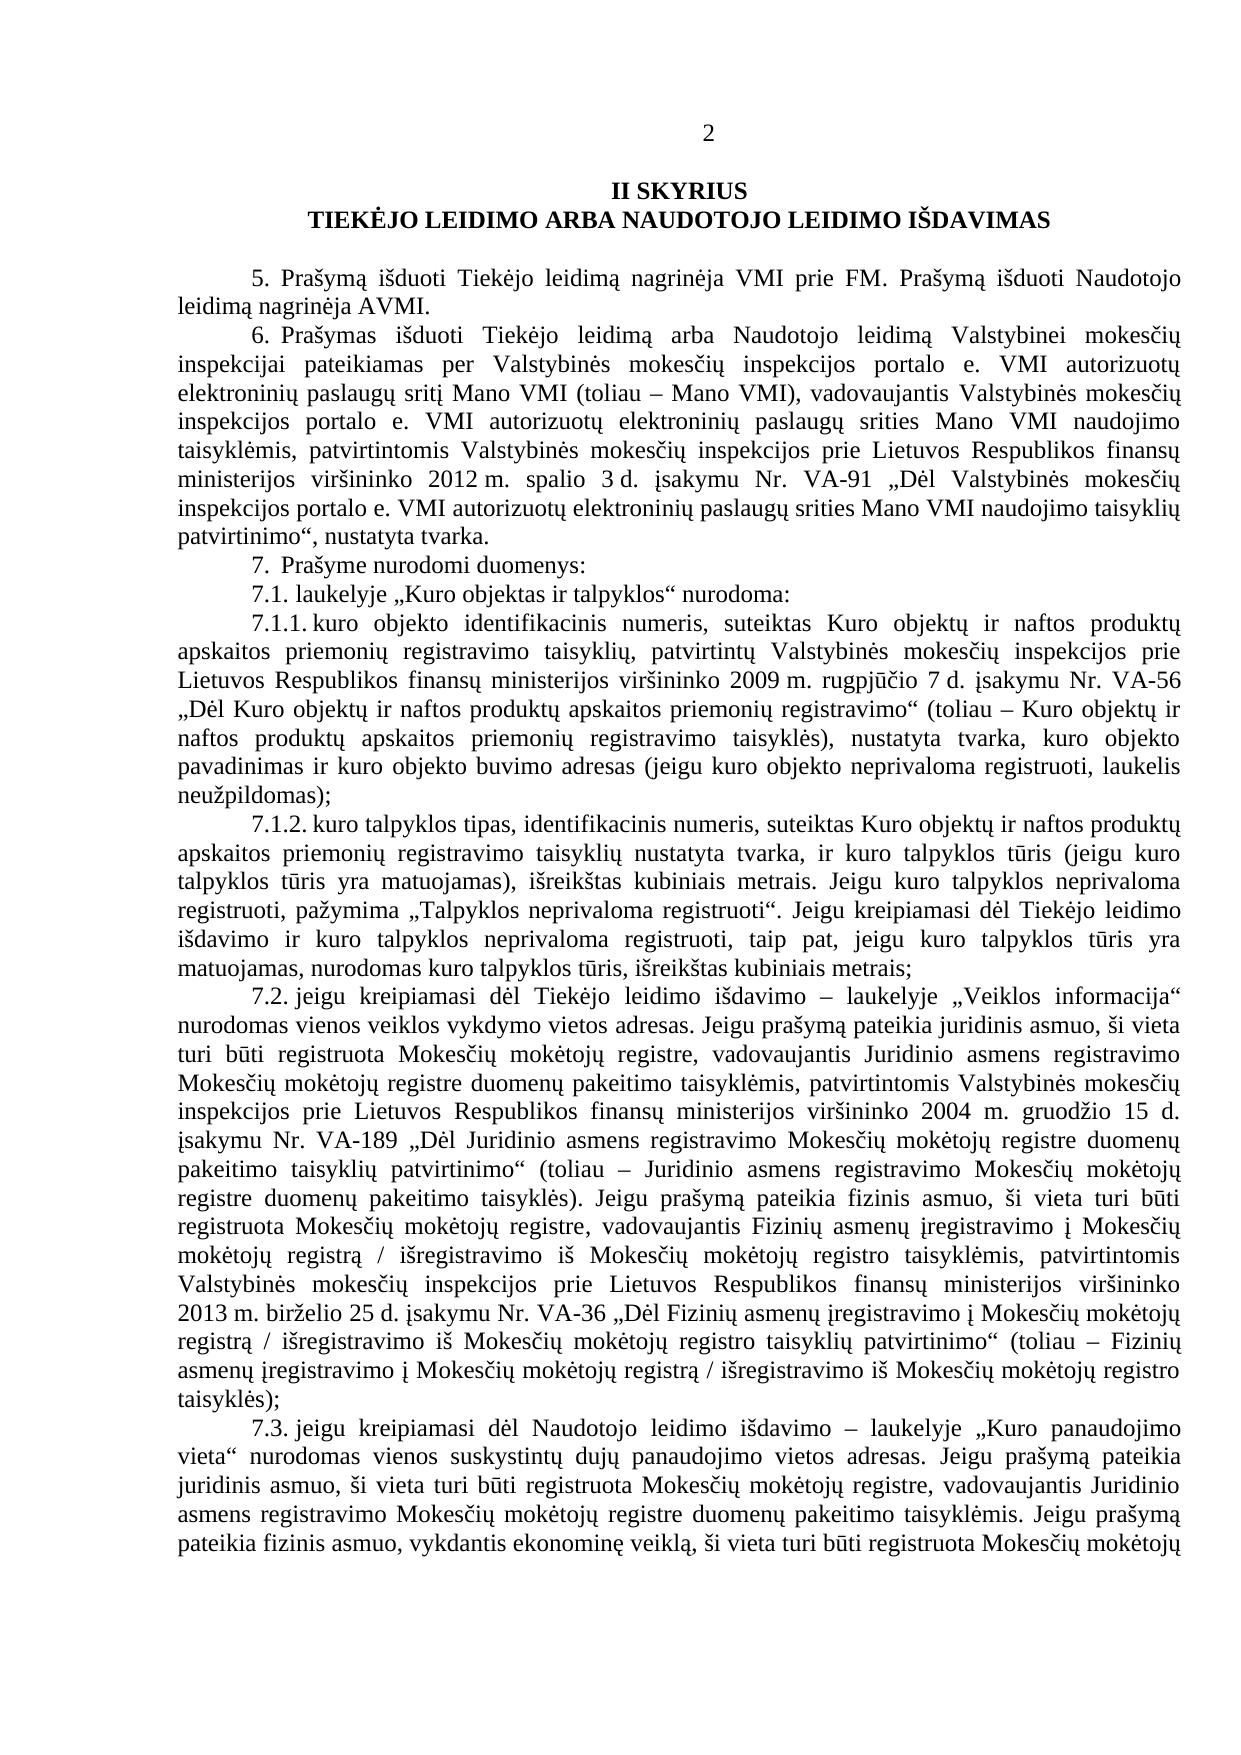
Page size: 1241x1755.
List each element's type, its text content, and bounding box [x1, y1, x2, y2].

text 7. Prašyme nurodomi duomenys: [177, 550, 1181, 579]
text 7.1.1. kuro objekto identifikacinis numeris, suteiktas Kuro objektų ir naftos produktų apskaitos priemonių registravimo taisyklių, patvirtintų Valstybinės mokesčių inspekcijos prie Lietuvos Respublikos finansų ministerijos viršininko 2009 m. rugpjūčio 7 d. įsakymu Nr. VA-56 „Dėl Kuro objektų ir naftos produktų apskaitos priemonių registravimo“ (toliau – Kuro objektų ir naftos produktų apskaitos priemonių registravimo taisyklės), nustatyta tvarka, kuro objekto pavadinimas ir kuro objekto buvimo adresas (jeigu kuro objekto neprivaloma registruoti, laukelis neužpildomas); [177, 608, 1181, 809]
text 7.2. jeigu kreipiamasi dėl Tiekėjo leidimo išdavimo ‒ laukelyje „Veiklos informacija“ nurodomas vienos veiklos vykdymo vietos adresas. Jeigu prašymą pateikia juridinis asmuo, ši vieta turi būti registruota Mokesčių mokėtojų registre, vadovaujantis Juridinio asmens registravimo Mokesčių mokėtojų registre duomenų pakeitimo taisyklėmis, patvirtintomis Valstybinės mokesčių inspekcijos prie Lietuvos Respublikos finansų ministerijos viršininko 2004 m. gruodžio 15 d. įsakymu Nr. VA-189 „Dėl Juridinio asmens registravimo Mokesčių mokėtojų registre duomenų pakeitimo taisyklių patvirtinimo“ (toliau – Juridinio asmens registravimo Mokesčių mokėtojų registre duomenų pakeitimo taisyklės). Jeigu prašymą pateikia fizinis asmuo, ši vieta turi būti registruota Mokesčių mokėtojų registre, vadovaujantis Fizinių asmenų įregistravimo į Mokesčių mokėtojų registrą / išregistravimo iš Mokesčių mokėtojų registro taisyklėmis, patvirtintomis Valstybinės mokesčių inspekcijos prie Lietuvos Respublikos finansų ministerijos viršininko 2013 m. birželio 25 d. įsakymu Nr. VA-36 „Dėl Fizinių asmenų įregistravimo į Mokesčių mokėtojų registrą / išregistravimo iš Mokesčių mokėtojų registro taisyklių patvirtinimo“ (toliau – Fizinių asmenų įregistravimo į Mokesčių mokėtojų registrą / išregistravimo iš Mokesčių mokėtojų registro taisyklės); [177, 981, 1181, 1413]
text 7.3. jeigu kreipiamasi dėl Naudotojo leidimo išdavimo ‒ laukelyje „Kuro panaudojimo vieta“ nurodomas vienos suskystintų dujų panaudojimo vietos adresas. Jeigu prašymą pateikia juridinis asmuo, ši vieta turi būti registruota Mokesčių mokėtojų registre, vadovaujantis Juridinio asmens registravimo Mokesčių mokėtojų registre duomenų pakeitimo taisyklėmis. Jeigu prašymą pateikia fizinis asmuo, vykdantis ekonominę veiklą, ši vieta turi būti registruota Mokesčių mokėtojų [177, 1413, 1181, 1556]
text 7.1. laukelyje „Kuro objektas ir talpyklos“ nurodoma: [177, 579, 1181, 608]
text 5. Prašymą išduoti Tiekėjo leidimą nagrinėja VMI prie FM. Prašymą išduoti Naudotojo leidimą nagrinėja AVMI. [177, 263, 1181, 320]
text TIEKĖJO LEIDIMO ARBA NAUDOTOJO LEIDIMO IŠDAVIMAS [177, 205, 1181, 234]
text II SKYRIUS [177, 176, 1181, 205]
text 7.1.2. kuro talpyklos tipas, identifikacinis numeris, suteiktas Kuro objektų ir naftos produktų apskaitos priemonių registravimo taisyklių nustatyta tvarka, ir kuro talpyklos tūris (jeigu kuro talpyklos tūris yra matuojamas), išreikštas kubiniais metrais. Jeigu kuro talpyklos neprivaloma registruoti, pažymima „Talpyklos neprivaloma registruoti“. Jeigu kreipiamasi dėl Tiekėjo leidimo išdavimo ir kuro talpyklos neprivaloma registruoti, taip pat, jeigu kuro talpyklos tūris yra matuojamas, nurodomas kuro talpyklos tūris, išreikštas kubiniais metrais; [177, 809, 1181, 981]
text 6. Prašymas išduoti Tiekėjo leidimą arba Naudotojo leidimą Valstybinei mokesčių inspekcijai pateikiamas per Valstybinės mokesčių inspekcijos portalo e. VMI autorizuotų elektroninių paslaugų sritį Mano VMI (toliau – Mano VMI), vadovaujantis Valstybinės mokesčių inspekcijos portalo e. VMI autorizuotų elektroninių paslaugų srities Mano VMI naudojimo taisyklėmis, patvirtintomis Valstybinės mokesčių inspekcijos prie Lietuvos Respublikos finansų ministerijos viršininko 2012 m. spalio 3 d. įsakymu Nr. VA-91 „Dėl Valstybinės mokesčių inspekcijos portalo e. VMI autorizuotų elektroninių paslaugų srities Mano VMI naudojimo taisyklių patvirtinimo“, nustatyta tvarka. [177, 320, 1181, 550]
